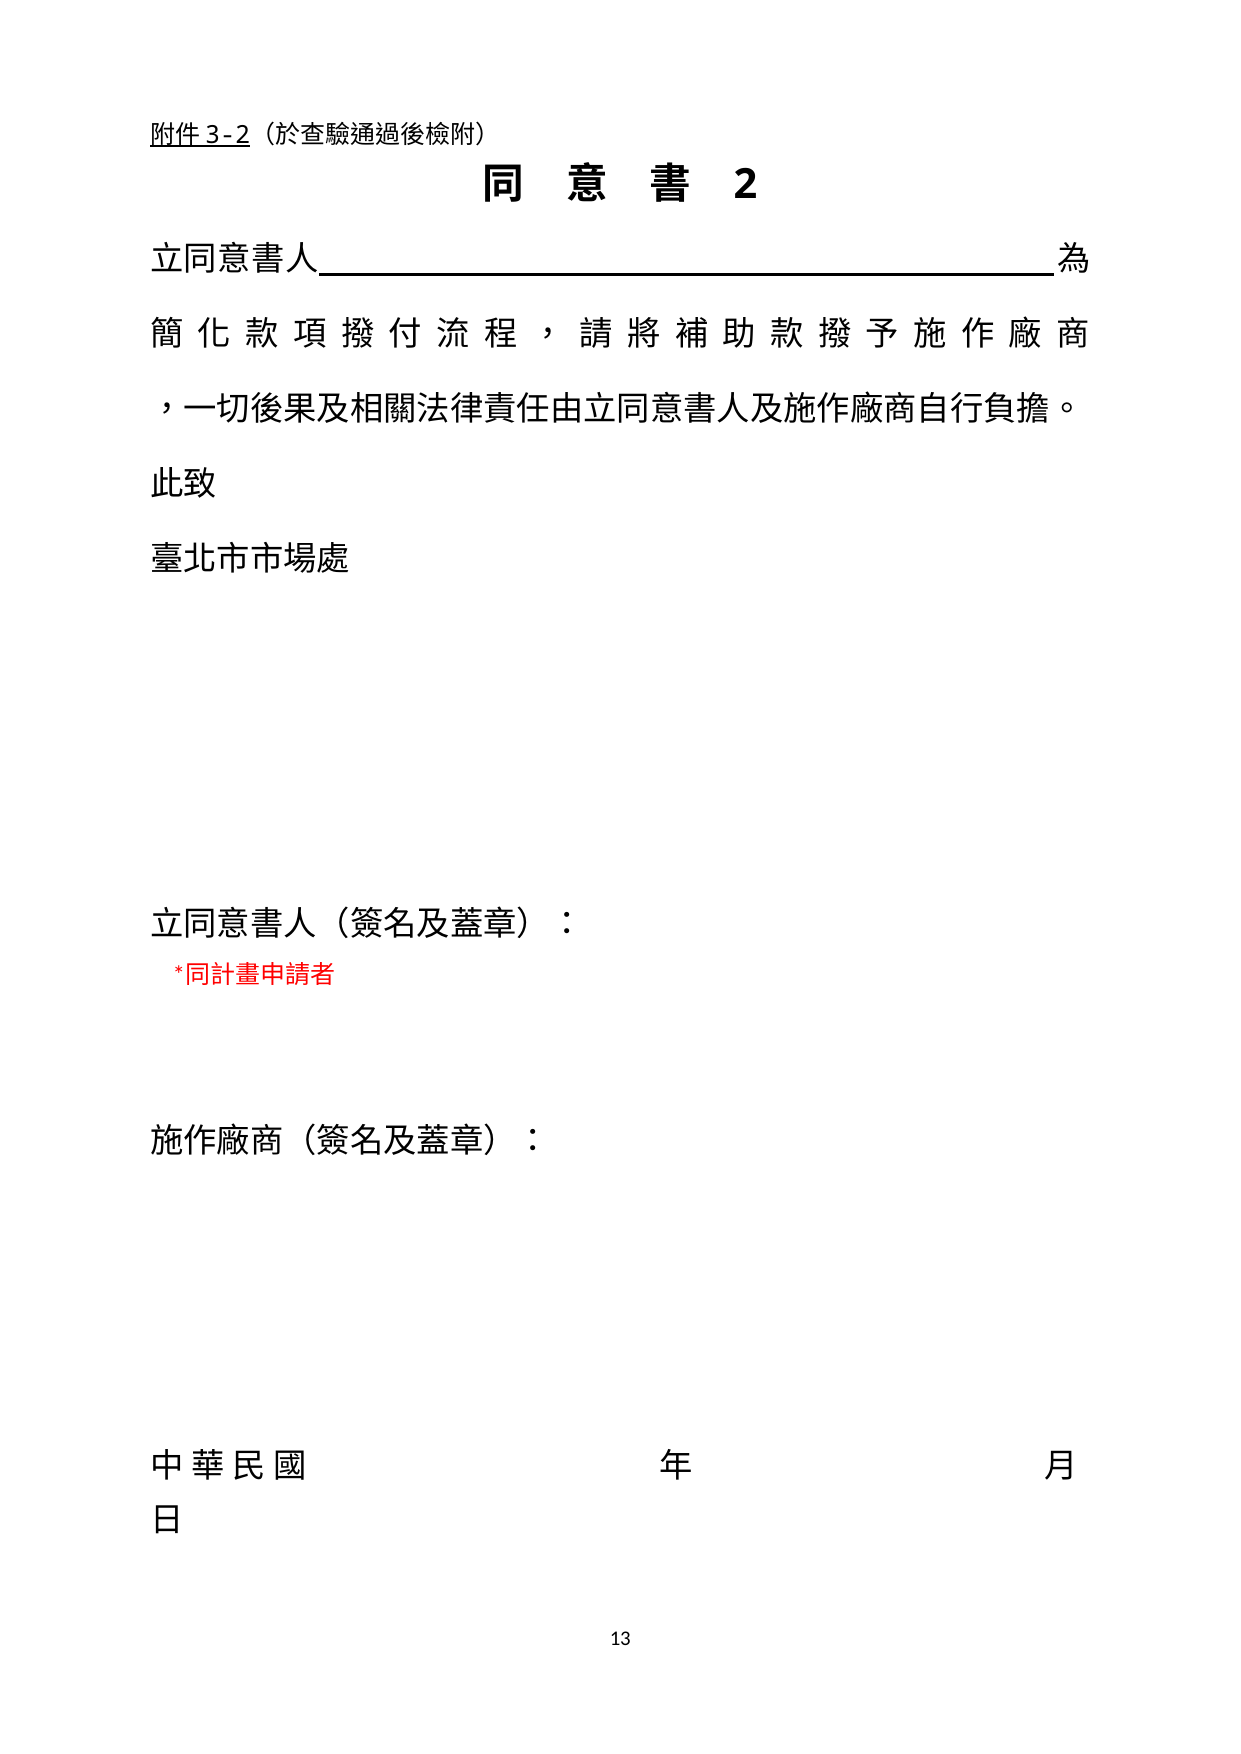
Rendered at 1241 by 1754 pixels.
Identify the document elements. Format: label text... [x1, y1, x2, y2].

text 立同意書人（簽名及蓋章）： [150, 892, 1090, 947]
text 附件3-2（於查驗通過後檢附） [150, 114, 1090, 150]
text 施作廠商（簽名及蓋章）： [150, 1109, 1090, 1163]
text 立同意書人 為簡化款項撥付流程，請將補助款撥予施作廠商 ，一切後果及相關法律責任由立同意書人及施作廠商自行負擔。 [150, 211, 1090, 436]
text 此致 [150, 436, 1090, 511]
text 中華民國 年 月 日 [150, 1434, 1090, 1542]
text 同 意 書 2 [150, 150, 1090, 211]
text 臺北市市場處 [150, 511, 1090, 586]
text *同計畫申請者 [172, 955, 477, 984]
